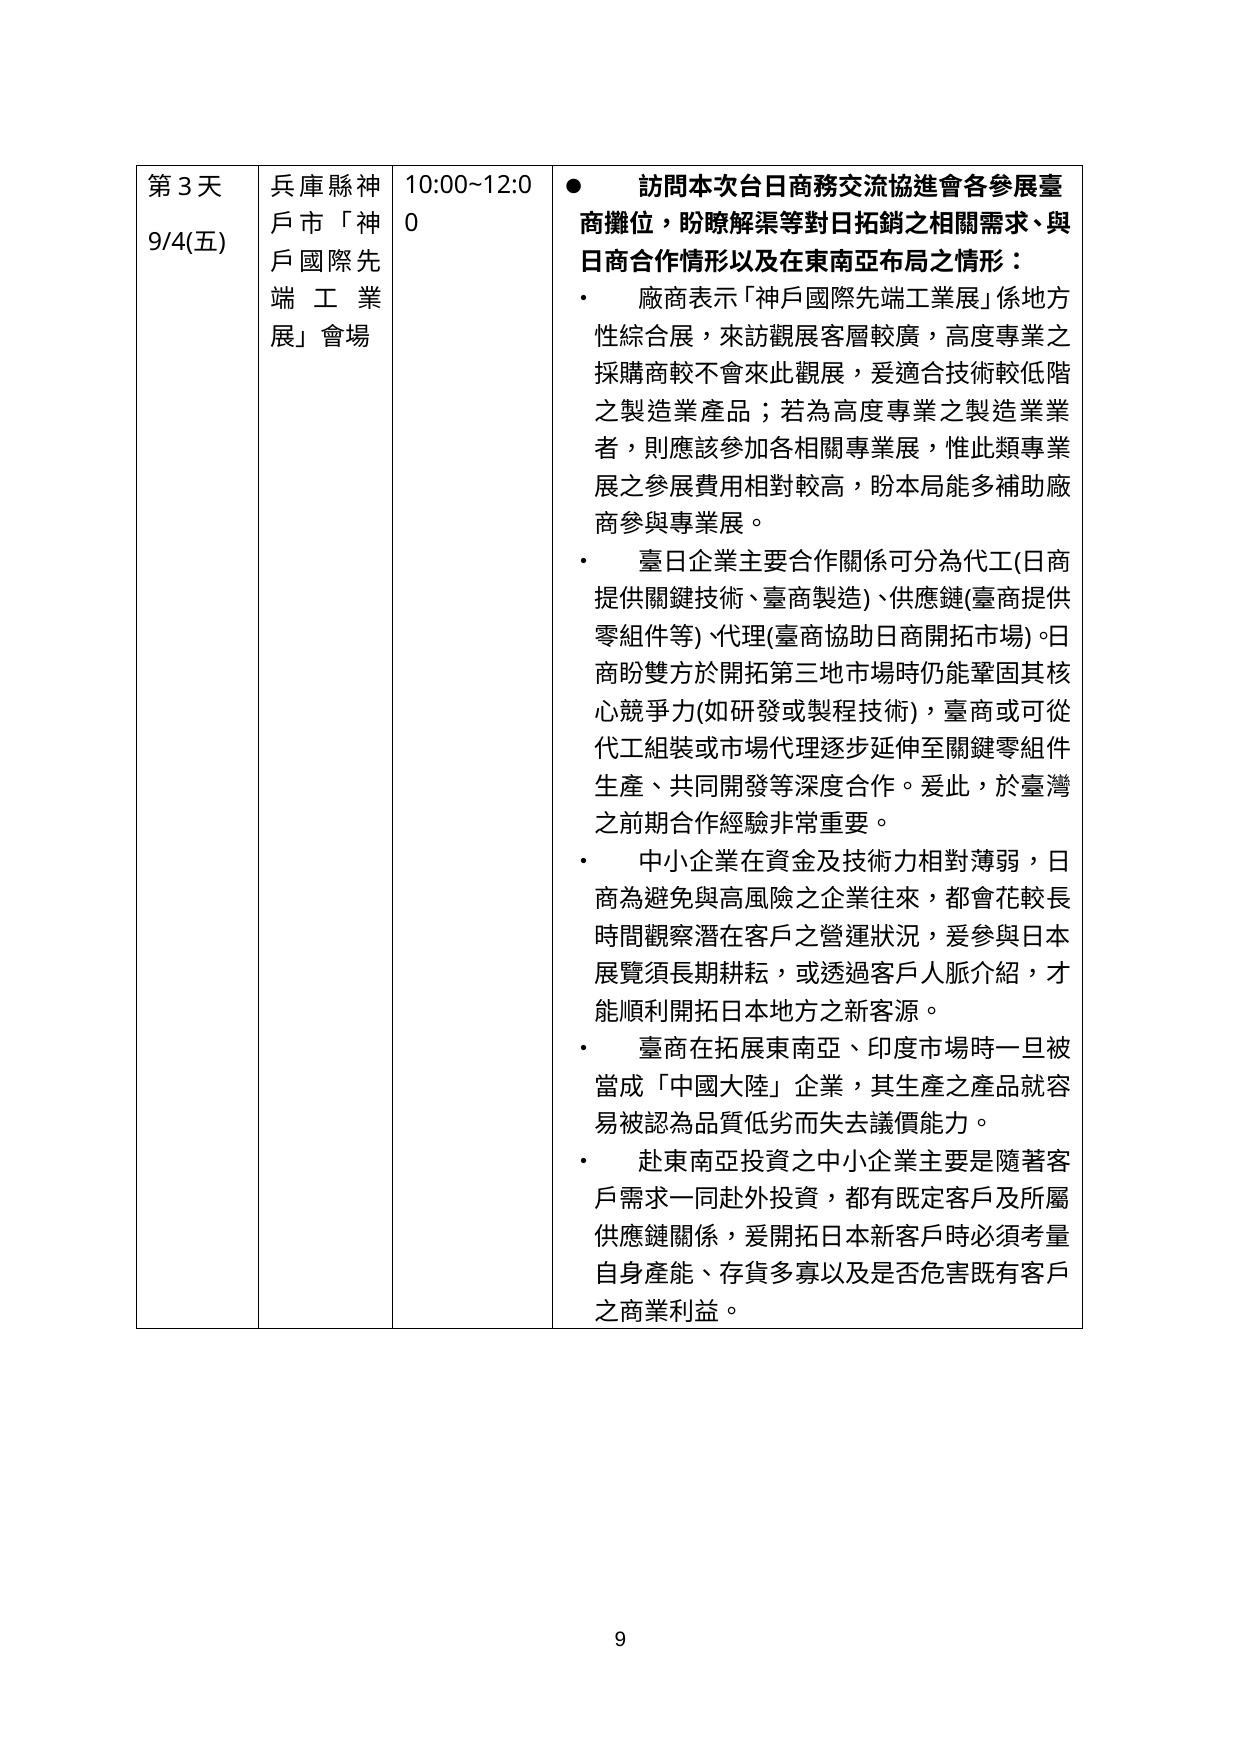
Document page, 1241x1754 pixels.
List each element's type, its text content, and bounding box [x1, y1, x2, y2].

table_cell 兵庫縣神戶市「神戶國際先端工業展」會場 [259, 166, 392, 1328]
table_cell 第3天 9/4(五) [137, 166, 258, 1328]
table_cell 10:00~12:00 [393, 166, 552, 1328]
table_cell 訪問本次台日商務交流協進會各參展臺商攤位，盼瞭解渠等對日拓銷之相關需求、與日商合作情形以及在東南亞布局之情形： 廠商表示「神戶國際先端工業展」係地方性綜合展，來訪觀展客層較廣，高度專業之採購商較不會來此觀展，爰適合技術較低階之製造業產品；若為高度專業之製造業業者，則應該參加各相關專業展，惟此類專業展之參展費用相對較高，盼本局能多補助廠商參與專業展。 臺日企業主要合作關係可分為代工(日商提供關鍵技術、臺商製造)、供應鏈(臺商提供零組件等)、代理(臺商協助日商開拓市場)。日商盼雙方於開拓第三地市場時仍能鞏固其核心競爭力(如研發或製程技術)，臺商或可從代工組裝或市場代理逐步延伸至關鍵零組件生產、共同開發等深度合作。爰此，於臺灣之前期合作經驗非常重要。 中小企業在資金及技術力相對薄弱，日商為避免與高風險之企業往來，都會花較長時間觀察潛在客戶之營運狀況，爰參與日本展覽須長期耕耘，或透過客戶人脈介紹，才能順利開拓日本地方之新客源。 臺商在拓展東南亞、印度市場時一旦被當成「中國大陸」企業，其生產之產品就容易被認為品質低劣而失去議價能力。 赴東南亞投資之中小企業主要是隨著客戶需求一同赴外投資，都有既定客戶及所屬供應鏈關係，爰開拓日本新客戶時必須考量自身產能、存貨多寡以及是否危害既有客戶之商業利益。 [553, 166, 1082, 1328]
table_cell [1083, 165, 1240, 1328]
